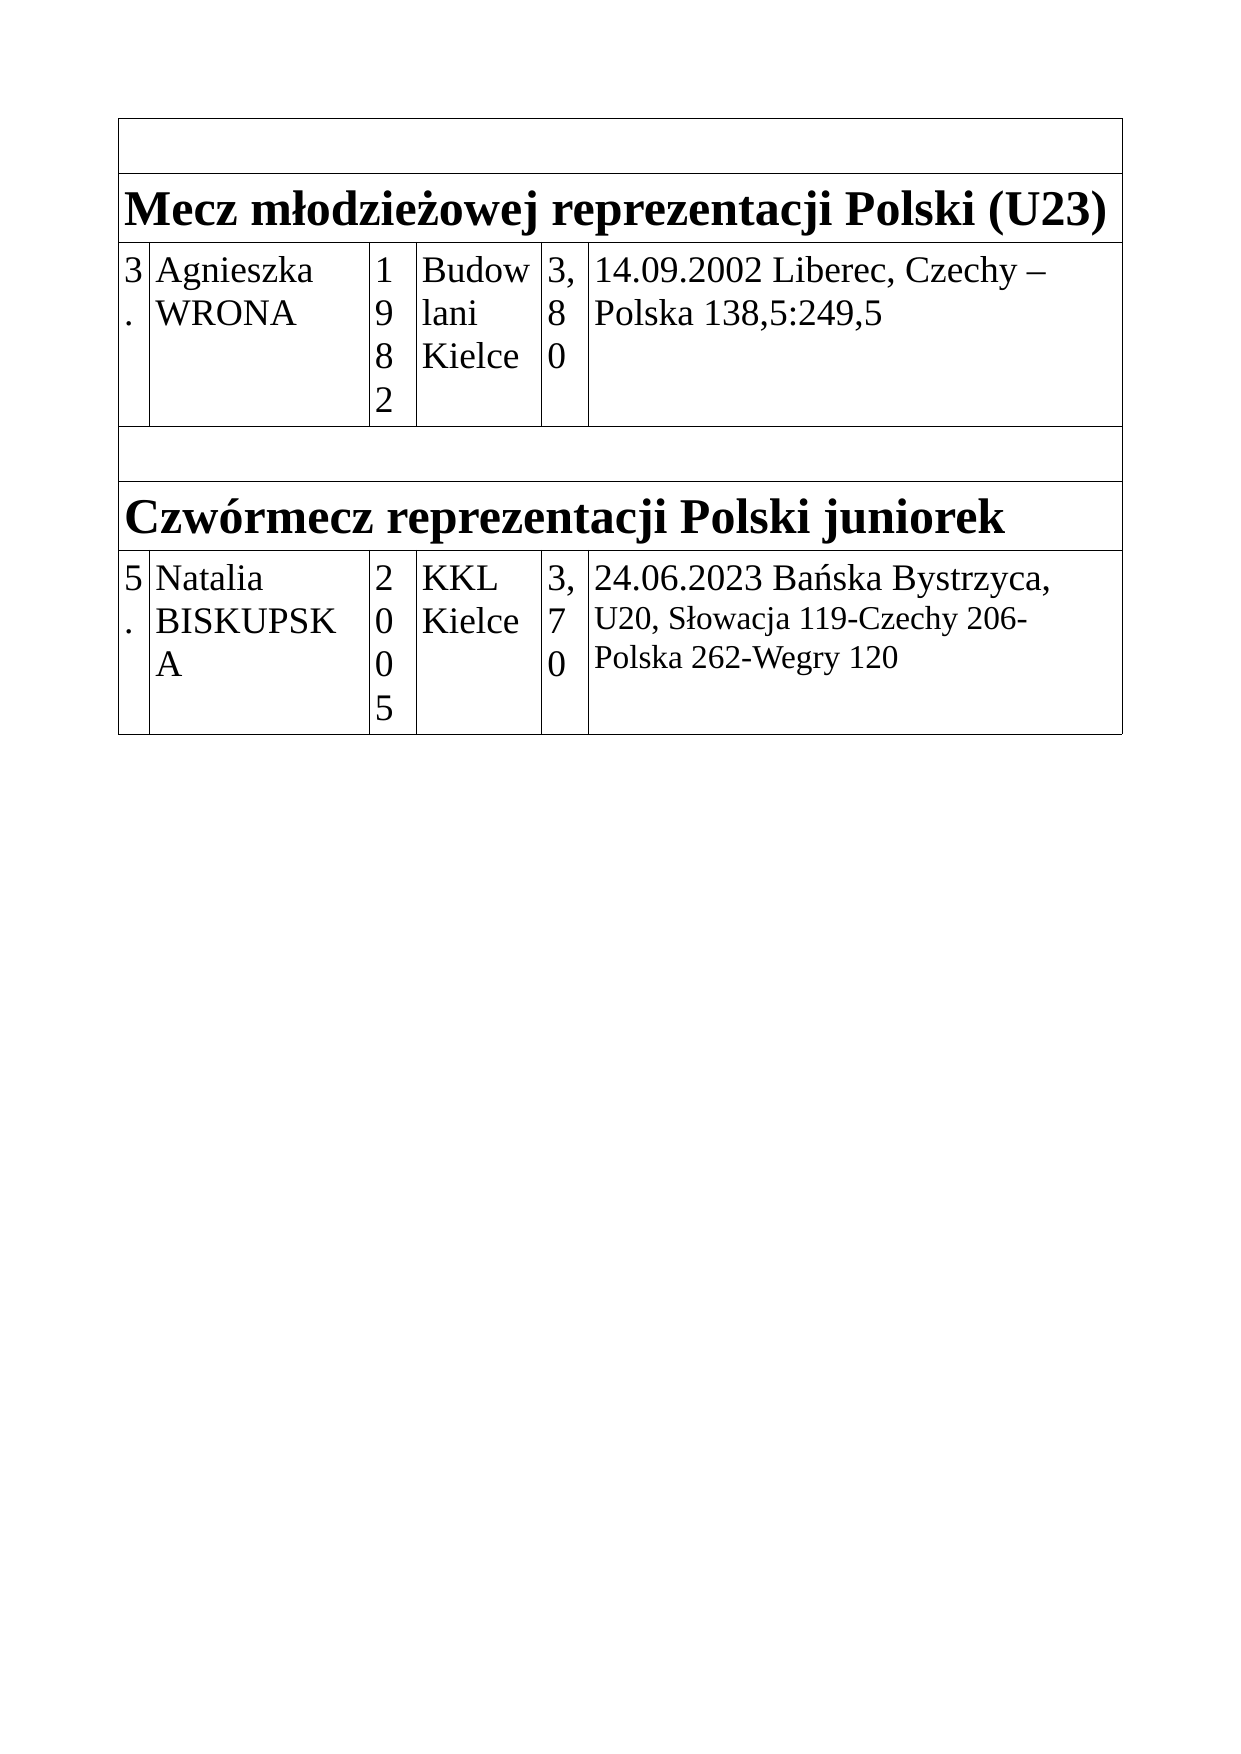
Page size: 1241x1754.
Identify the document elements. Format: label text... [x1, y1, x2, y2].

table_cell 14.09.2002 Liberec, Czechy – Polska 138,5:249,5 [589, 243, 1122, 426]
table_cell KKL Kielce [417, 551, 541, 734]
table_cell 2005 [370, 551, 416, 734]
table_cell 24.06.2023 Bańska Bystrzyca, U20, Słowacja 119-Czechy 206-Polska 262-Wegry 120 [589, 551, 1122, 734]
table_cell 3,70 [542, 551, 588, 734]
table_cell Agnieszka WRONA [150, 243, 369, 426]
table_cell 3,80 [542, 243, 588, 426]
table_cell Budowlani Kielce [417, 243, 541, 426]
table_cell [119, 119, 1122, 173]
table_cell 1982 [370, 243, 416, 426]
table_cell 5. [119, 551, 149, 734]
table_cell Czwórmecz reprezentacji Polski juniorek [119, 482, 1122, 550]
table_cell 3. [119, 243, 149, 426]
table_cell [119, 427, 1122, 481]
table_cell Mecz młodzieżowej reprezentacji Polski (U23) [119, 174, 1122, 242]
table_cell Natalia BISKUPSKA [150, 551, 369, 734]
